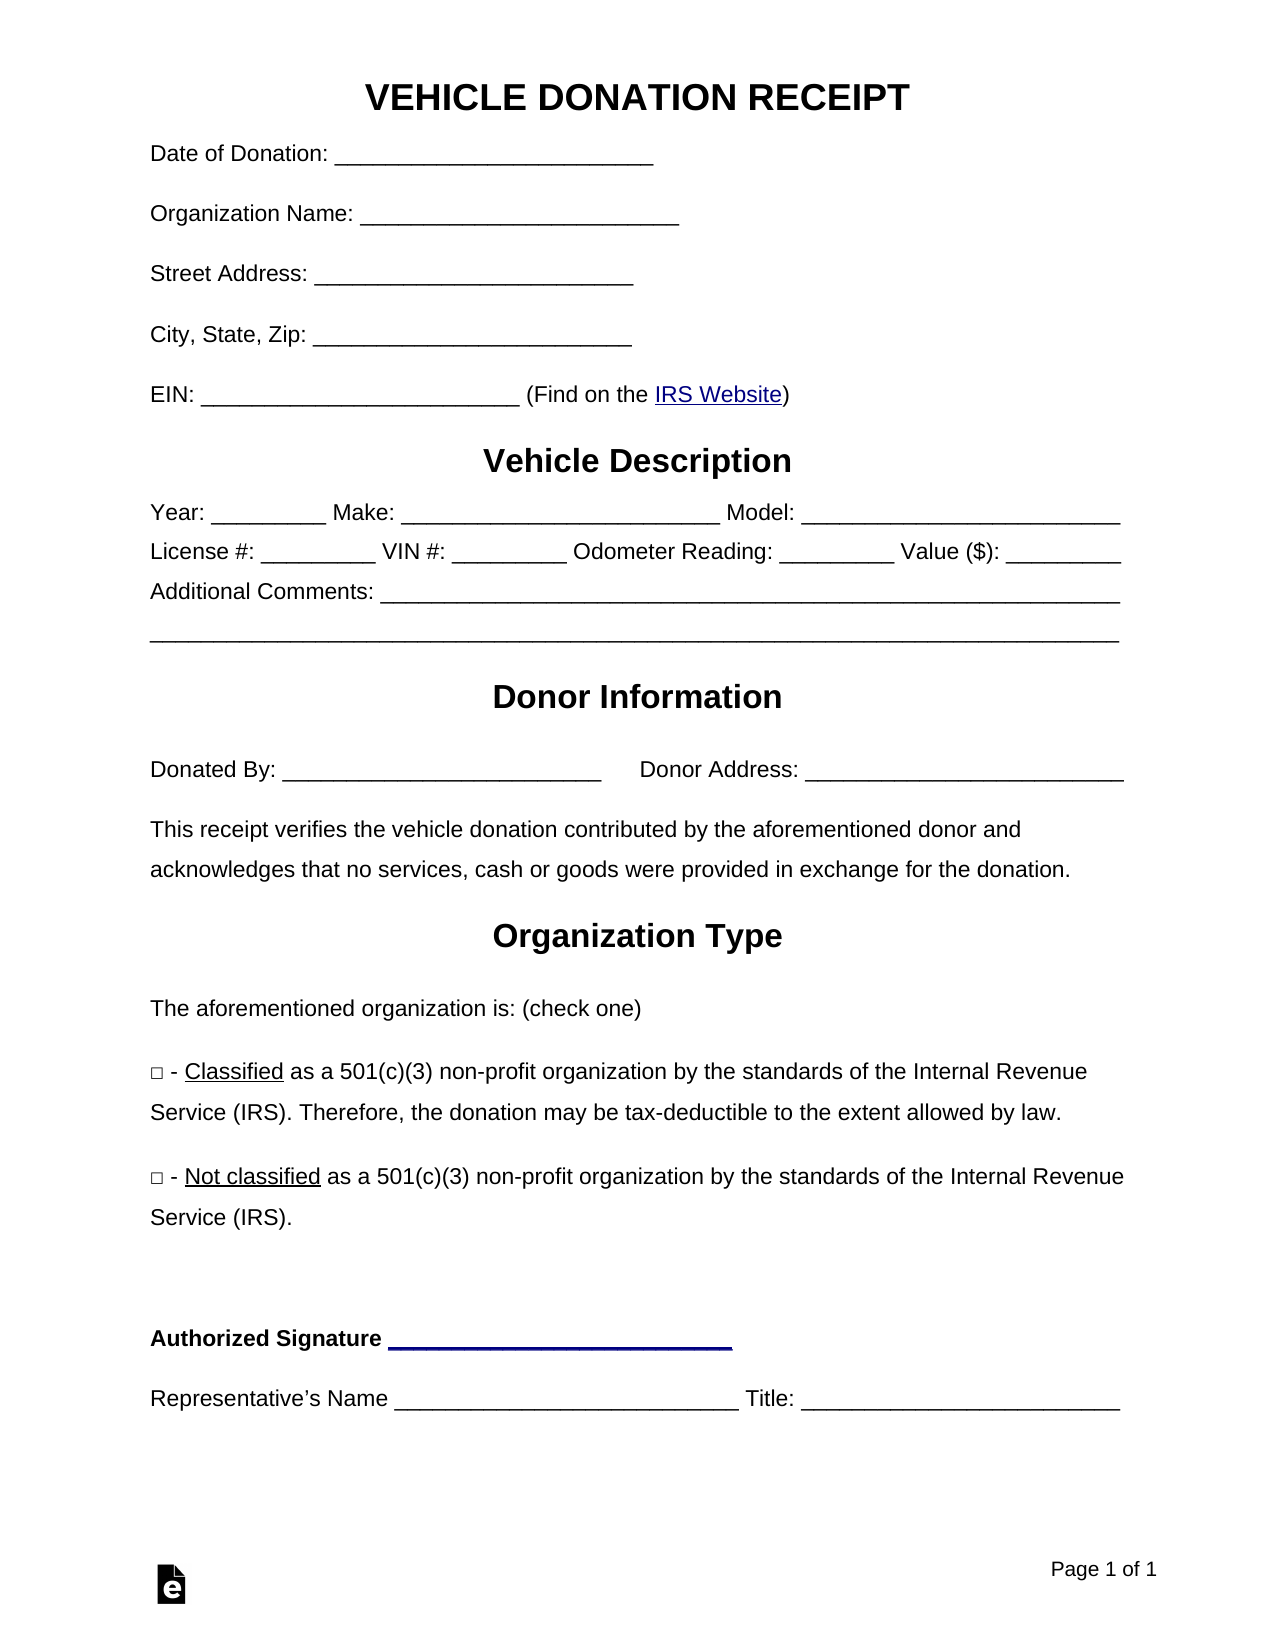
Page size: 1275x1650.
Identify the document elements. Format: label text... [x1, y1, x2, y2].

text ____________________________________________________________________________ [150, 617, 1125, 644]
text Street Address: _________________________ [150, 260, 1125, 287]
text Date of Donation: _________________________ [150, 140, 1125, 166]
text The aforementioned organization is: (check one) [150, 994, 1125, 1021]
text ☐ - Not classified as a 501(c)(3) non-profit organization by the standards of the Internal Revenue Service (IRS). [150, 1159, 1125, 1230]
text Organization Name: _________________________ [150, 200, 1125, 226]
text Donor Information [150, 678, 1125, 716]
text License #: _________ VIN #: _________ Odometer Reading: _________ Value ($): _________ [150, 538, 1125, 565]
text Year: _________ Make: _________________________ Model: _________________________ [150, 499, 1125, 525]
text Authorized Signature ___________________________ [150, 1324, 1125, 1351]
text Organization Type [150, 916, 1125, 954]
text Vehicle Description [150, 441, 1125, 480]
text VEHICLE DONATION RECEIPT [150, 75, 1125, 118]
text This receipt verifies the vehicle donation contributed by the aforementioned donor and acknowledges that no services, cash or goods were provided in exchange for the donation. [150, 816, 1125, 882]
text ☐ - Classified as a 501(c)(3) non-profit organization by the standards of the Internal Revenue Service (IRS). Therefore, the donation may be tax-deductible to the extent allowed by law. [150, 1055, 1125, 1126]
text Additional Comments: __________________________________________________________ [150, 578, 1125, 604]
text Representative’s Name ___________________________ Title: _________________________ [150, 1385, 1125, 1411]
text City, State, Zip: _________________________ [150, 321, 1125, 347]
text Donated By: _________________________ Donor Address: _________________________ [150, 756, 1125, 782]
text EIN: _________________________ (Find on the IRS Website) [150, 381, 1125, 407]
